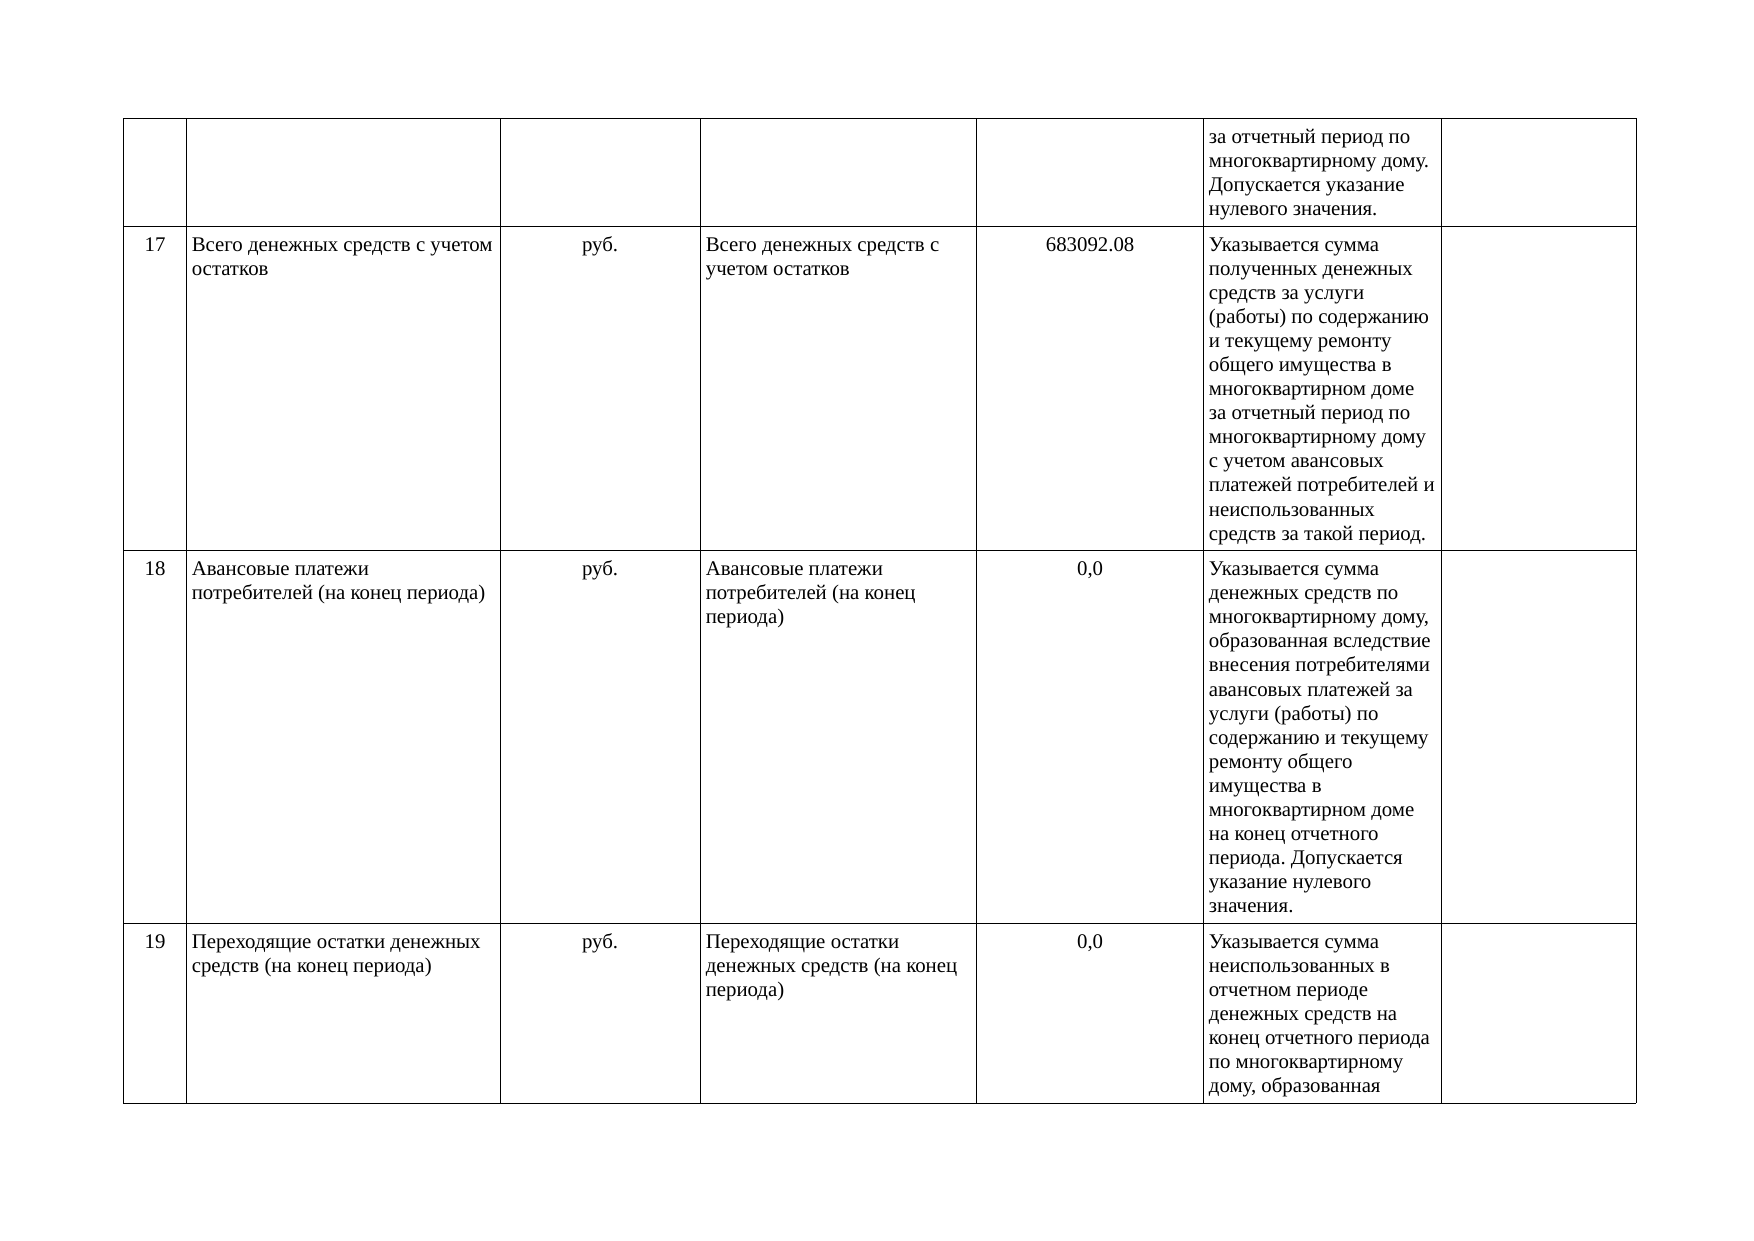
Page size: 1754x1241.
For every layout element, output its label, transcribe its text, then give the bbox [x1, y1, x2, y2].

table_cell 19 [124, 924, 186, 1103]
table_cell Указывается сумма полученных денежных средств за услуги (работы) по содержанию и текущему ремонту общего имущества в многоквартирном доме за отчетный период по многоквартирному дому с учетом авансовых платежей потребителей и неиспользованных средств за такой период. [1204, 227, 1441, 550]
table_cell 17 [124, 227, 186, 550]
table_cell руб. [501, 551, 700, 923]
table_cell [501, 119, 700, 226]
table_cell [124, 119, 186, 226]
table_cell Переходящие остатки денежных средств (на конец периода) [701, 924, 976, 1103]
table_cell 0,0 [977, 551, 1203, 923]
table_cell руб. [501, 227, 700, 550]
table_cell за отчетный период по многоквартирному дому. Допускается указание нулевого значения. [1204, 119, 1441, 226]
table_cell руб. [501, 924, 700, 1103]
table_cell [977, 119, 1203, 226]
table_cell [701, 119, 976, 226]
table_cell 683092,08 [977, 227, 1203, 550]
table_cell [1442, 119, 1636, 226]
table_cell Указывается сумма неиспользованных в отчетном периоде денежных средств на конец отчетного периода по многоквартирному дому, образованная [1204, 924, 1441, 1103]
table_cell Всего денежных средств с учетом остатков [187, 227, 500, 550]
table_cell 18 [124, 551, 186, 923]
table_cell Указывается сумма денежных средств по многоквартирному дому, образованная вследствие внесения потребителями авансовых платежей за услуги (работы) по содержанию и текущему ремонту общего имущества в многоквартирном доме на конец отчетного периода. Допускается указание нулевого значения. [1204, 551, 1441, 923]
table_cell [187, 119, 500, 226]
table_cell Переходящие остатки денежных средств (на конец периода) [187, 924, 500, 1103]
table_cell [1442, 924, 1636, 1103]
table_cell Всего денежных средств с учетом остатков [701, 227, 976, 550]
table_cell 0,0 [977, 924, 1203, 1103]
table_cell Авансовые платежи потребителей (на конец периода) [701, 551, 976, 923]
table_cell Авансовые платежи потребителей (на конец периода) [187, 551, 500, 923]
table_cell [1442, 551, 1636, 923]
table_cell [1442, 227, 1636, 550]
